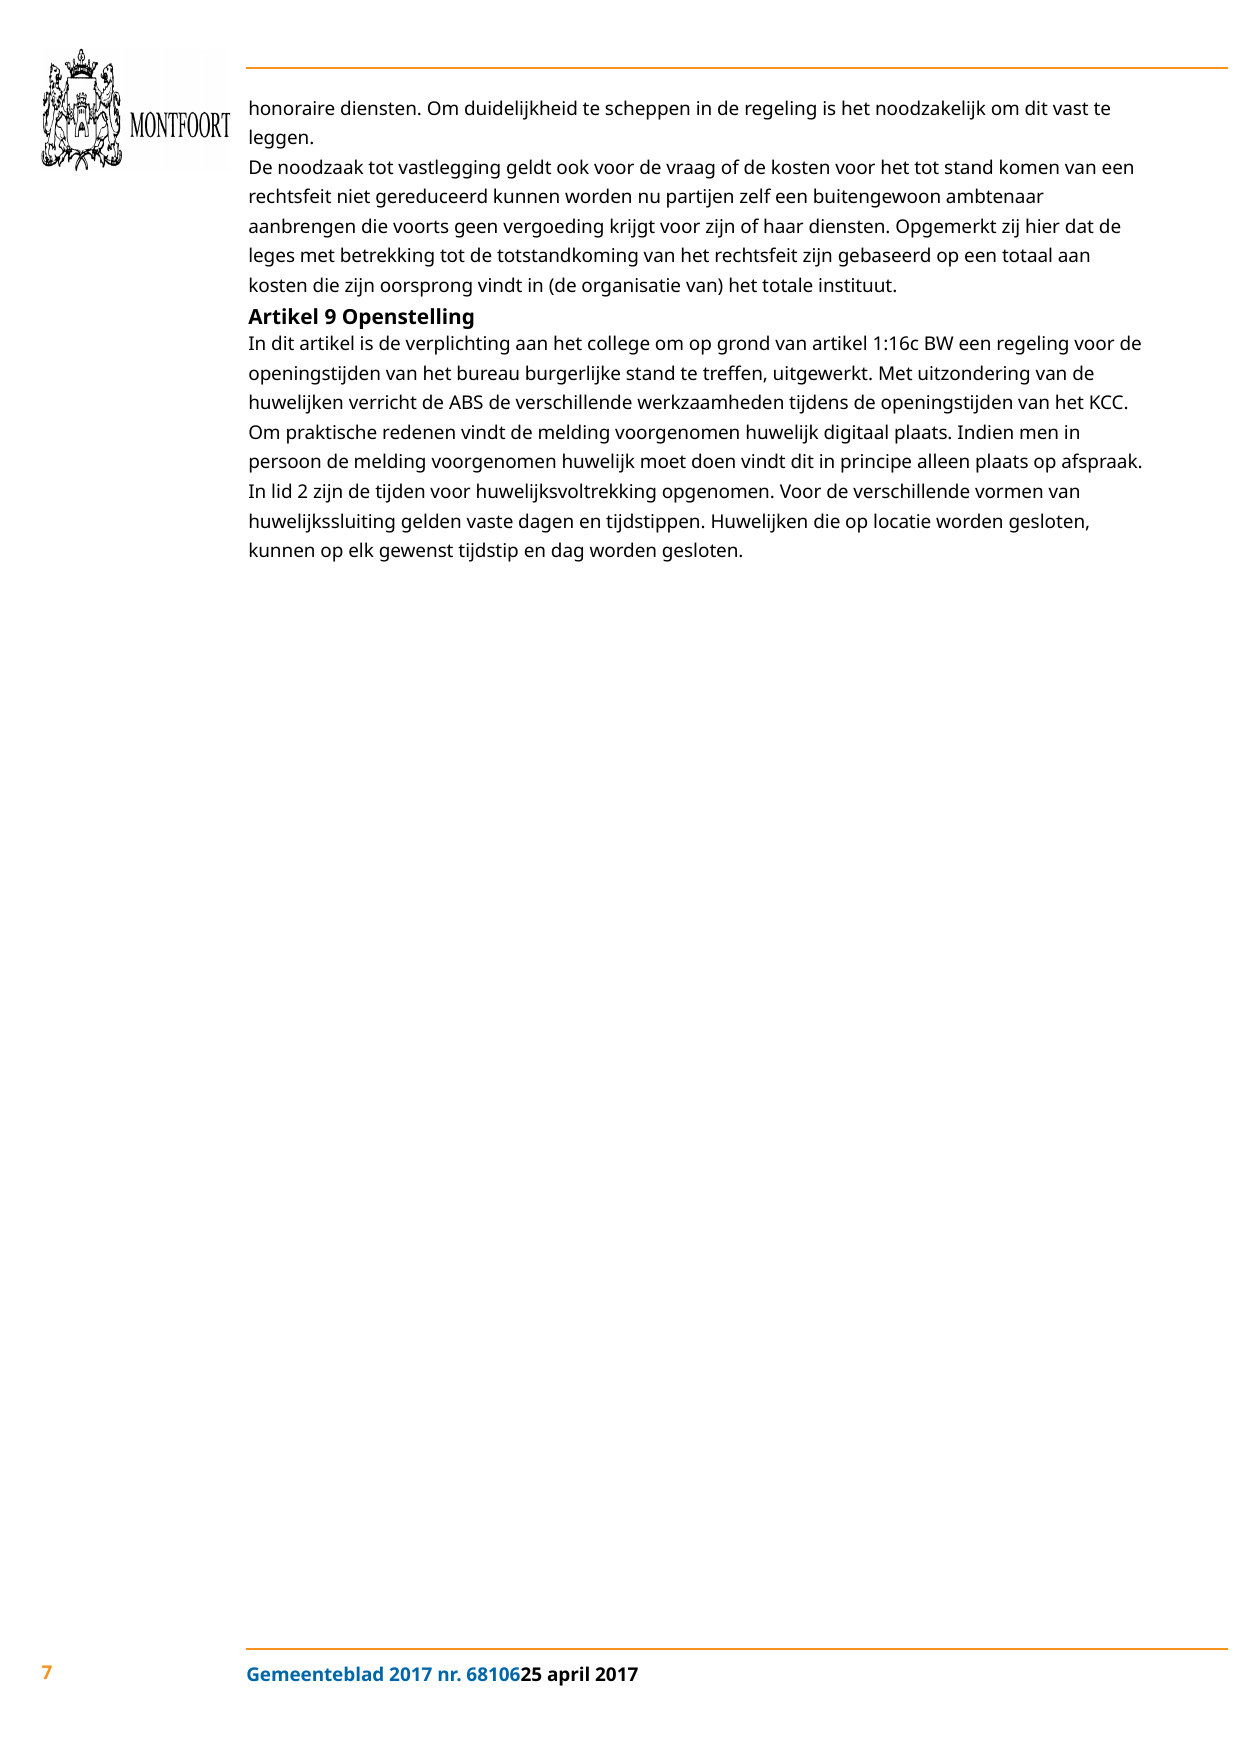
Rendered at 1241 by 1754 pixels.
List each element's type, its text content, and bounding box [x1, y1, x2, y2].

text honoraire diensten. Om duidelijkheid te scheppen in de regeling is het noodzakelijk om dit vast te leggen. [248, 95, 1152, 150]
text In lid 2 zijn de tijden voor huwelijksvoltrekking opgenomen. Voor de verschillende vormen van huwelijkssluiting gelden vaste dagen en tijdstippen. Huwelijken die op locatie worden gesloten, kunnen op elk gewenst tijdstip en dag worden gesloten. [248, 478, 1152, 563]
text Artikel 9 Openstelling [248, 302, 1152, 330]
text In dit artikel is de verplichting aan het college om op grond van artikel 1:16c BW een regeling voor de openingstijden van het bureau burgerlijke stand te treffen, uitgewerkt. Met uitzondering van de huwelijken verricht de ABS de verschillende werkzaamheden tijdens de openingstijden van het KCC. Om praktische redenen vindt de melding voorgenomen huwelijk digitaal plaats. Indien men in persoon de melding voorgenomen huwelijk moet doen vindt dit in principe alleen plaats op afspraak. [248, 330, 1152, 474]
picture [41, 47, 231, 172]
text De noodzaak tot vastlegging geldt ook voor de vraag of de kosten voor het tot stand komen van een rechtsfeit niet gereduceerd kunnen worden nu partijen zelf een buitengewoon ambtenaar aanbrengen die voorts geen vergoeding krijgt voor zijn of haar diensten. Opgemerkt zij hier dat de leges met betrekking tot de totstandkoming van het rechtsfeit zijn gebaseerd op een totaal aan kosten die zijn oorsprong vindt in (de organisatie van) het totale instituut. [248, 154, 1152, 298]
